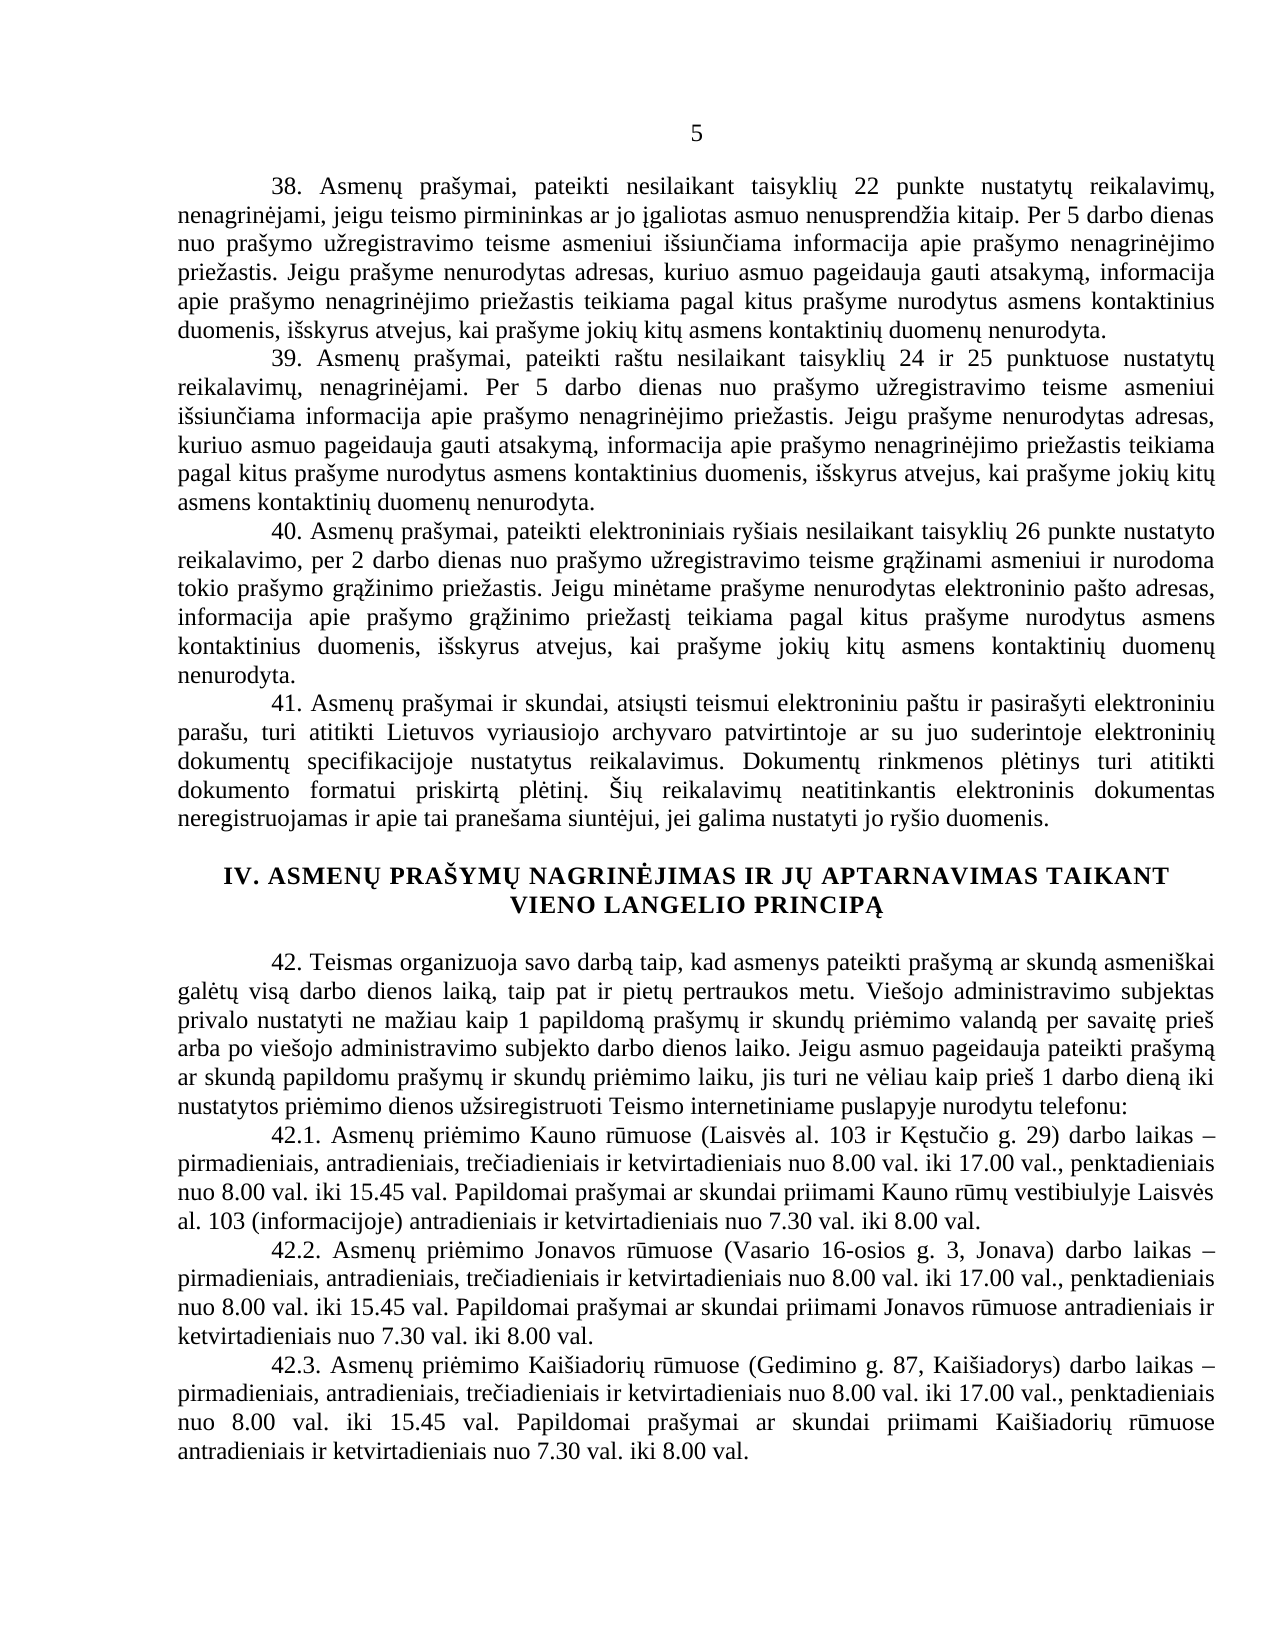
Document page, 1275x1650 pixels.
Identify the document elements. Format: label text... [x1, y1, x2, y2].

text 42.2. Asmenų priėmimo Jonavos rūmuose (Vasario 16-osios g. 3, Jonava) darbo laikas – pirmadieniais, antradieniais, trečiadieniais ir ketvirtadieniais nuo 8.00 val. iki 17.00 val., penktadieniais nuo 8.00 val. iki 15.45 val. Papildomai prašymai ar skundai priimami Jonavos rūmuose antradieniais ir ketvirtadieniais nuo 7.30 val. iki 8.00 val. [177, 1235, 1216, 1350]
text 39. Asmenų prašymai, pateikti raštu nesilaikant taisyklių 24 ir 25 punktuose nustatytų reikalavimų, nenagrinėjami. Per 5 darbo dienas nuo prašymo užregistravimo teisme asmeniui išsiunčiama informacija apie prašymo nenagrinėjimo priežastis. Jeigu prašyme nenurodytas adresas, kuriuo asmuo pageidauja gauti atsakymą, informacija apie prašymo nenagrinėjimo priežastis teikiama pagal kitus prašyme nurodytus asmens kontaktinius duomenis, išskyrus atvejus, kai prašyme jokių kitų asmens kontaktinių duomenų nenurodyta. [177, 343, 1216, 516]
text 42.3. Asmenų priėmimo Kaišiadorių rūmuose (Gedimino g. 87, Kaišiadorys) darbo laikas –pirmadieniais, antradieniais, trečiadieniais ir ketvirtadieniais nuo 8.00 val. iki 17.00 val., penktadieniais nuo 8.00 val. iki 15.45 val. Papildomai prašymai ar skundai priimami Kaišiadorių rūmuose antradieniais ir ketvirtadieniais nuo 7.30 val. iki 8.00 val. [177, 1350, 1216, 1465]
text 41. Asmenų prašymai ir skundai, atsiųsti teismui elektroniniu paštu ir pasirašyti elektroniniu parašu, turi atitikti Lietuvos vyriausiojo archyvaro patvirtintoje ar su juo suderintoje elektroninių dokumentų specifikacijoje nustatytus reikalavimus. Dokumentų rinkmenos plėtinys turi atitikti dokumento formatui priskirtą plėtinį. Šių reikalavimų neatitinkantis elektroninis dokumentas neregistruojamas ir apie tai pranešama siuntėjui, jei galima nustatyti jo ryšio duomenis. [177, 688, 1216, 832]
text 40. Asmenų prašymai, pateikti elektroniniais ryšiais nesilaikant taisyklių 26 punkte nustatyto reikalavimo, per 2 darbo dienas nuo prašymo užregistravimo teisme grąžinami asmeniui ir nurodoma tokio prašymo grąžinimo priežastis. Jeigu minėtame prašyme nenurodytas elektroninio pašto adresas, informacija apie prašymo grąžinimo priežastį teikiama pagal kitus prašyme nurodytus asmens kontaktinius duomenis, išskyrus atvejus, kai prašyme jokių kitų asmens kontaktinių duomenų nenurodyta. [177, 516, 1216, 688]
text 38. Asmenų prašymai, pateikti nesilaikant taisyklių 22 punkte nustatytų reikalavimų, nenagrinėjami, jeigu teismo pirmininkas ar jo įgaliotas asmuo nenusprendžia kitaip. Per 5 darbo dienas nuo prašymo užregistravimo teisme asmeniui išsiunčiama informacija apie prašymo nenagrinėjimo priežastis. Jeigu prašyme nenurodytas adresas, kuriuo asmuo pageidauja gauti atsakymą, informacija apie prašymo nenagrinėjimo priežastis teikiama pagal kitus prašyme nurodytus asmens kontaktinius duomenis, išskyrus atvejus, kai prašyme jokių kitų asmens kontaktinių duomenų nenurodyta. [177, 171, 1216, 343]
text 42. Teismas organizuoja savo darbą taip, kad asmenys pateikti prašymą ar skundą asmeniškai galėtų visą darbo dienos laiką, taip pat ir pietų pertraukos metu. Viešojo administravimo subjektas privalo nustatyti ne mažiau kaip 1 papildomą prašymų ir skundų priėmimo valandą per savaitę prieš arba po viešojo administravimo subjekto darbo dienos laiko. Jeigu asmuo pageidauja pateikti prašymą ar skundą papildomu prašymų ir skundų priėmimo laiku, jis turi ne vėliau kaip prieš 1 darbo dieną iki nustatytos priėmimo dienos užsiregistruoti Teismo internetiniame puslapyje nurodytu telefonu: [177, 947, 1216, 1120]
text IV. ASMENŲ PRAŠYMŲ NAGRINĖJIMAS IR JŲ APTARNAVIMAS TAIKANT VIENO LANGELIO PRINCIPĄ [177, 861, 1216, 918]
text 42.1. Asmenų priėmimo Kauno rūmuose (Laisvės al. 103 ir Kęstučio g. 29) darbo laikas – pirmadieniais, antradieniais, trečiadieniais ir ketvirtadieniais nuo 8.00 val. iki 17.00 val., penktadieniais nuo 8.00 val. iki 15.45 val. Papildomai prašymai ar skundai priimami Kauno rūmų vestibiulyje Laisvės al. 103 (informacijoje) antradieniais ir ketvirtadieniais nuo 7.30 val. iki 8.00 val. [177, 1120, 1216, 1235]
